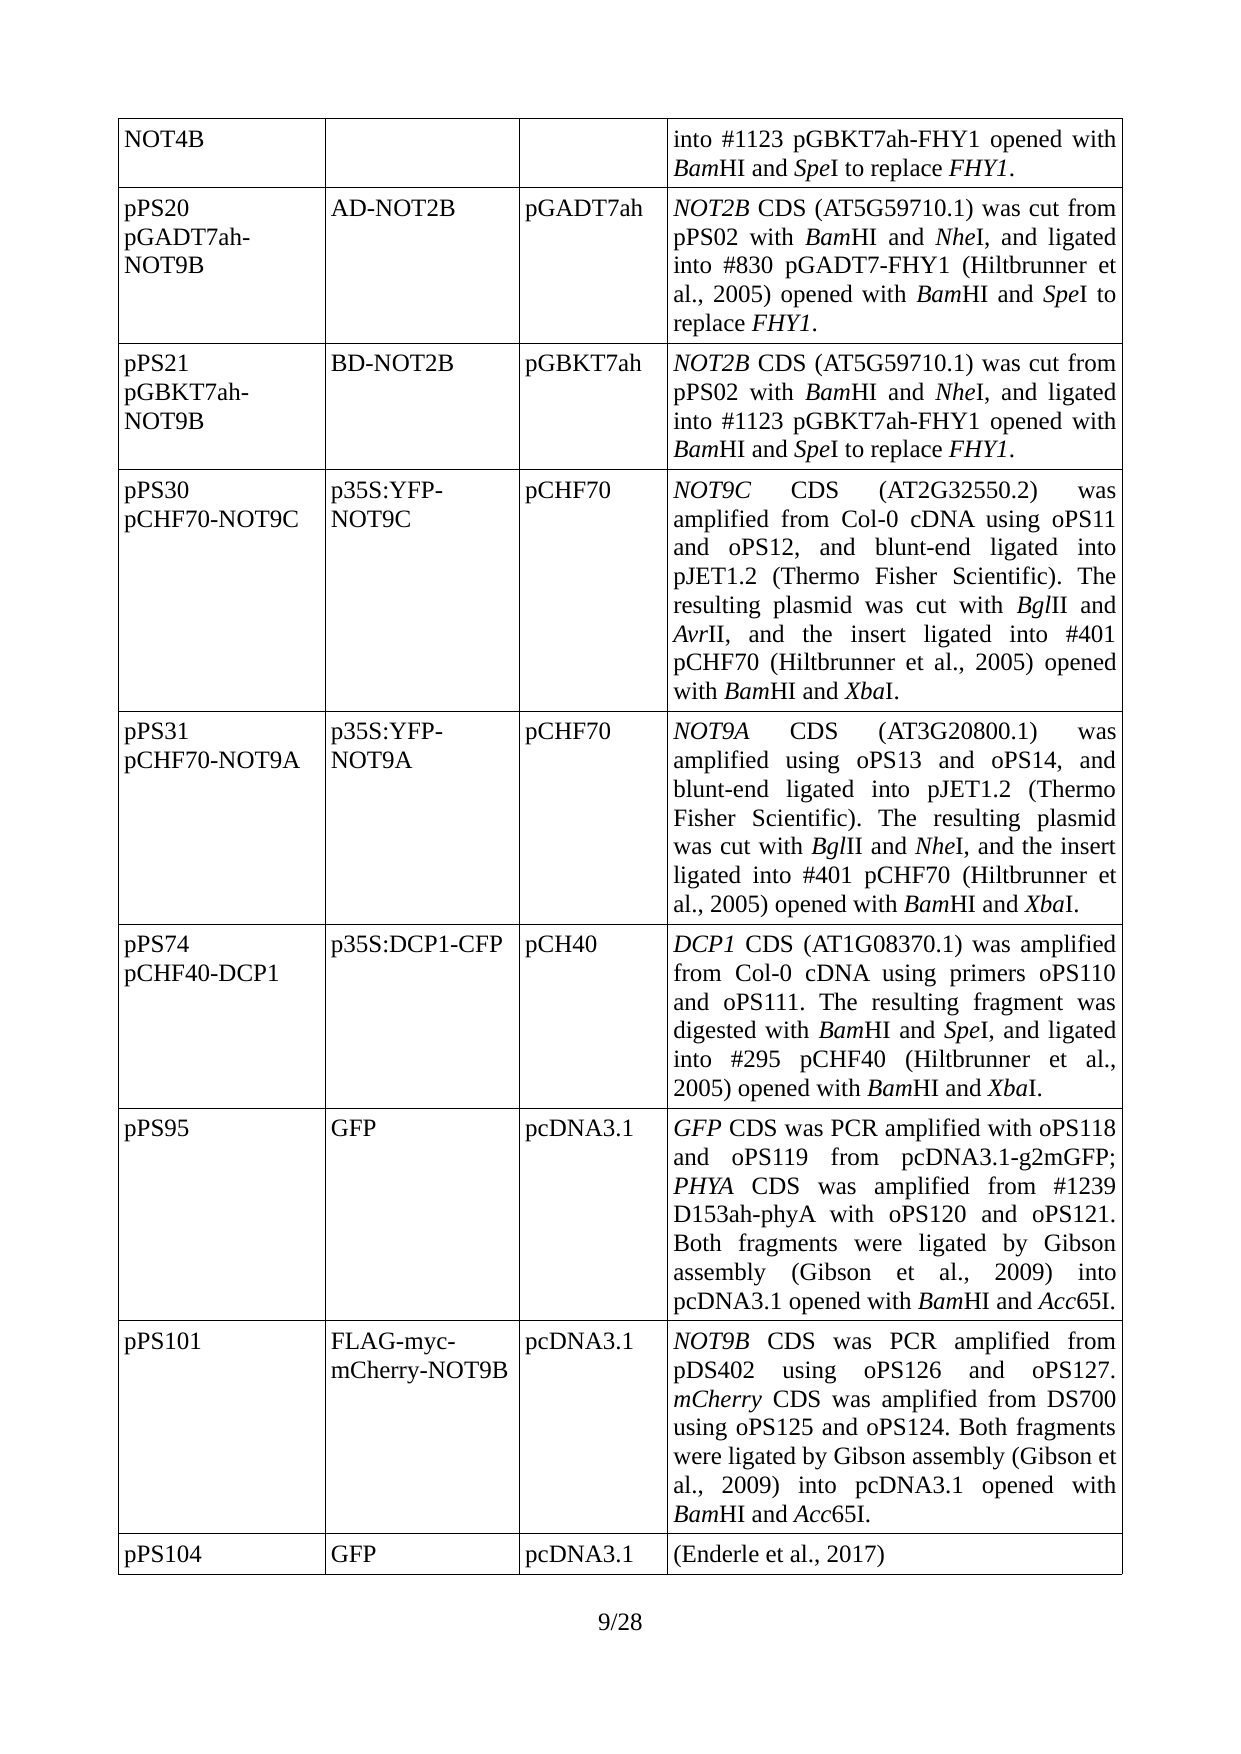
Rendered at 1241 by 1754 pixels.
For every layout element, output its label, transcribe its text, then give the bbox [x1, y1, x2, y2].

table_cell NOT9C CDS (AT2G32550.2) was amplified from Col‑0 cDNA using oPS11 and oPS12, and blunt-end ligated into pJET1.2 (Thermo Fisher Scientific). The resulting plasmid was cut with BglII and AvrII, and the insert ligated into #401 pCHF70 (Hiltbrunner et al., 2005) opened with BamHI and XbaI. [668, 470, 1122, 711]
table_cell [520, 119, 667, 187]
table_cell BD-NOT2B [326, 344, 519, 469]
table_cell pcDNA3.1 [520, 1534, 667, 1573]
table_cell pPS21 pGBKT7ah-NOT9B [119, 344, 325, 469]
table_cell AD-NOT2B [326, 188, 519, 342]
table_cell p35S:YFP-NOT9C [326, 470, 519, 711]
table_cell pCHF70 [520, 712, 667, 923]
table_cell pPS95 [119, 1109, 325, 1320]
table_cell GFP [326, 1109, 519, 1320]
table_cell DCP1 CDS (AT1G08370.1) was amplified from Col‑0 cDNA using primers oPS110 and oPS111. The resulting fragment was digested with BamHI and SpeI, and ligated into #295 pCHF40 (Hiltbrunner et al., 2005) opened with BamHI and XbaI. [668, 925, 1122, 1107]
table_cell NOT9B CDS was PCR amplified from pDS402 using oPS126 and oPS127. mCherry CDS was amplified from DS700 using oPS125 and oPS124. Both fragments were ligated by Gibson assembly (Gibson et al., 2009) into pcDNA3.1 opened with BamHI and Acc65I. [668, 1321, 1122, 1533]
table_cell pPS101 [119, 1321, 325, 1533]
table_cell NOT4B [119, 119, 325, 187]
table_cell pPS20 pGADT7ah-NOT9B [119, 188, 325, 342]
table_cell pPS30 pCHF70-NOT9C [119, 470, 325, 711]
table_cell pCHF70 [520, 470, 667, 711]
table_cell pCH40 [520, 925, 667, 1107]
table_cell [326, 119, 519, 187]
table_cell (Enderle et al., 2017) [668, 1534, 1122, 1573]
table_cell NOT2B CDS (AT5G59710.1) was cut from pPS02 with BamHI and NheI, and ligated into #830 pGADT7-FHY1 (Hiltbrunner et al., 2005) opened with BamHI and SpeI to replace FHY1. [668, 188, 1122, 342]
table_cell pcDNA3.1 [520, 1109, 667, 1320]
table_cell p35S:DCP1-CFP [326, 925, 519, 1107]
table_cell p35S:YFP-NOT9A [326, 712, 519, 923]
table_cell pPS74 pCHF40-DCP1 [119, 925, 325, 1107]
table_cell NOT9A CDS (AT3G20800.1) was amplified using oPS13 and oPS14, and blunt-end ligated into pJET1.2 (Thermo Fisher Scientific). The resulting plasmid was cut with BglII and NheI, and the insert ligated into #401 pCHF70 (Hiltbrunner et al., 2005) opened with BamHI and XbaI. [668, 712, 1122, 923]
table_cell pGBKT7ah [520, 344, 667, 469]
table_cell into #1123 pGBKT7ah-FHY1 opened with BamHI and SpeI to replace FHY1. [668, 119, 1122, 187]
table_cell NOT2B CDS (AT5G59710.1) was cut from pPS02 with BamHI and NheI, and ligated into #1123 pGBKT7ah-FHY1 opened with BamHI and SpeI to replace FHY1. [668, 344, 1122, 469]
table_cell FLAG-myc-mCherry-NOT9B [326, 1321, 519, 1533]
table_cell pcDNA3.1 [520, 1321, 667, 1533]
table_cell pPS104 [119, 1534, 325, 1573]
table_cell pGADT7ah [520, 188, 667, 342]
table_cell GFP CDS was PCR amplified with oPS118 and oPS119 from pcDNA3.1-g2mGFP; PHYA CDS was amplified from #1239 D153ah-phyA with oPS120 and oPS121. Both fragments were ligated by Gibson assembly (Gibson et al., 2009) into pcDNA3.1 opened with BamHI and Acc65I. [668, 1109, 1122, 1320]
table_cell pPS31 pCHF70-NOT9A [119, 712, 325, 923]
table_cell GFP [326, 1534, 519, 1573]
